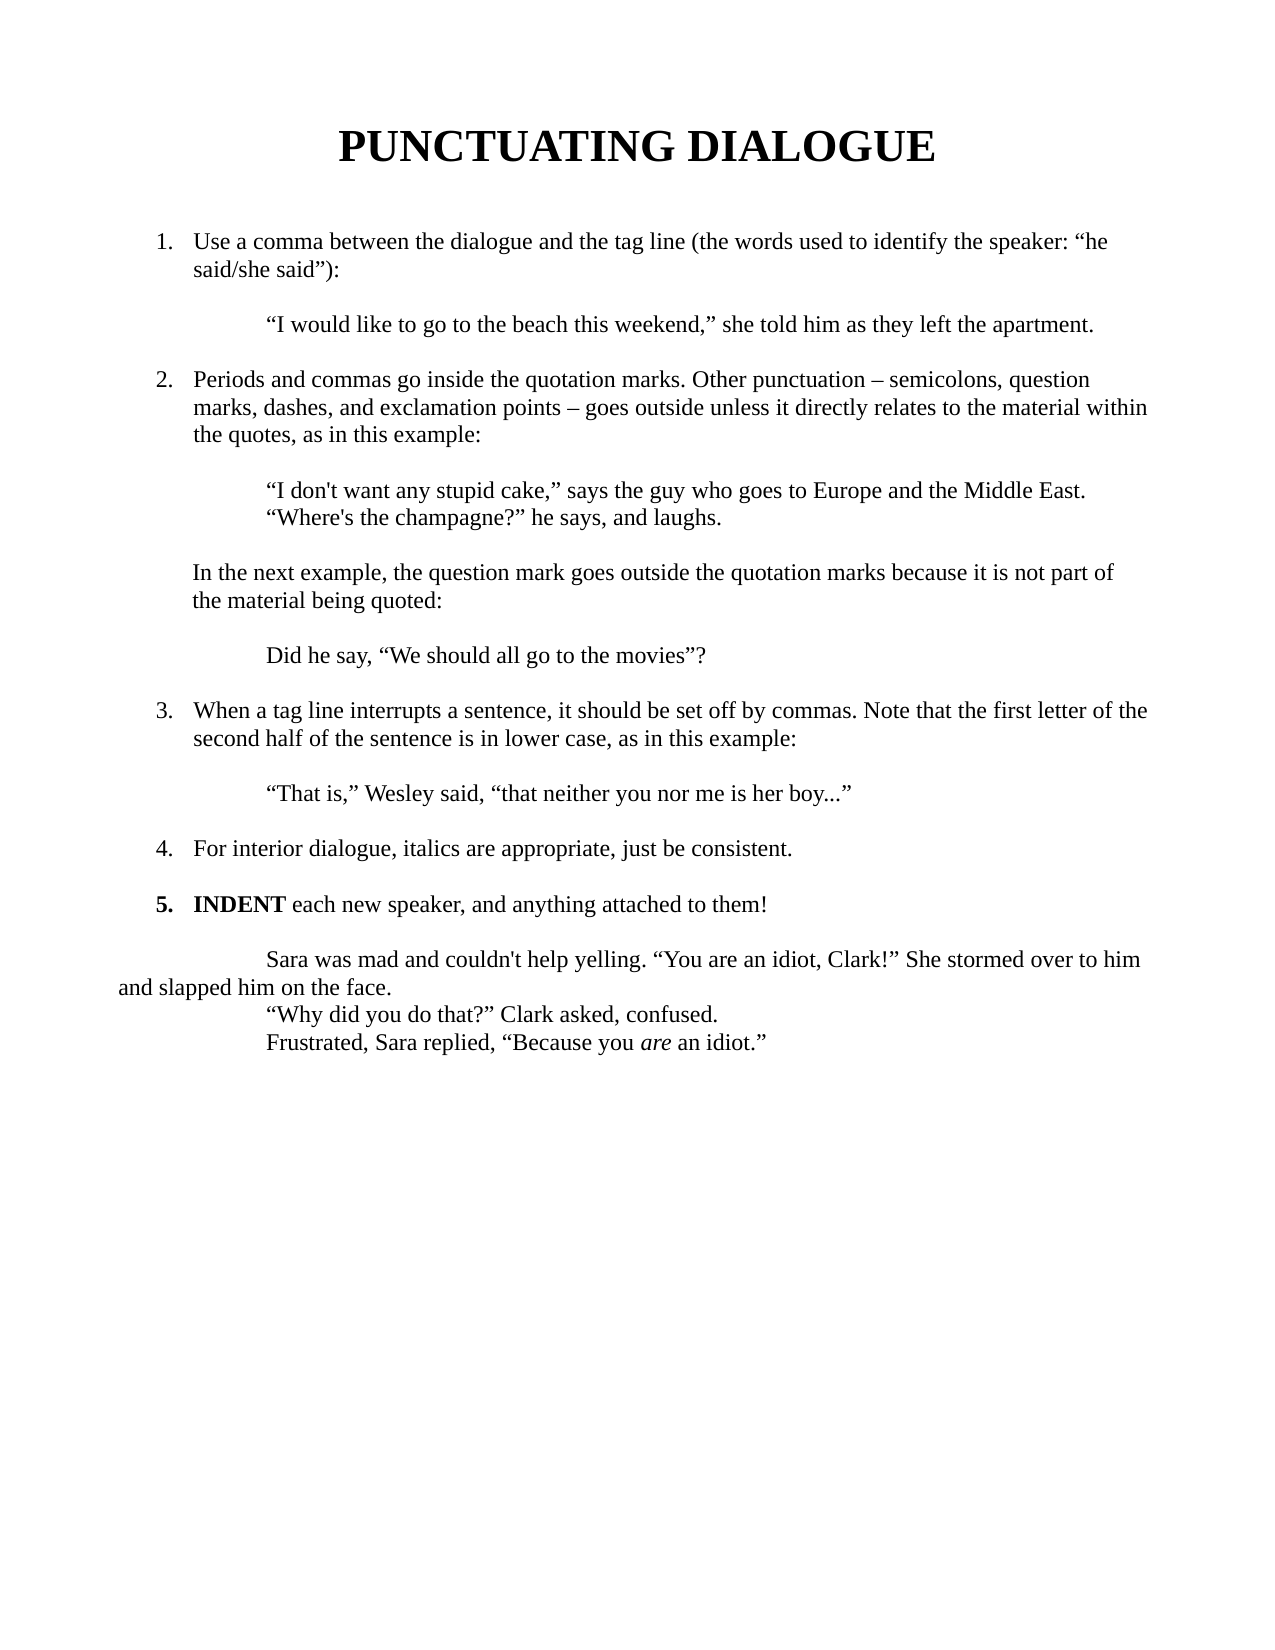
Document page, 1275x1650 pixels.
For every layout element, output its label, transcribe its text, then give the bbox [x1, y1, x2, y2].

text “Why did you do that?” Clark asked, confused. [118, 1000, 1157, 1028]
list When a tag line interrupts a sentence, it should be set off by commas. Note that the first letter of the second half of the sentence is in lower case, as in this example: [156, 696, 1157, 752]
text Frustrated, Sara replied, “Because you are an idiot.” [118, 1028, 1157, 1055]
text Sara was mad and couldn't help yelling. “You are an idiot, Clark!” She stormed over to him and slapped him on the face. [118, 945, 1157, 1000]
list Use a comma between the dialogue and the tag line (the words used to identify the speaker: “he said/she said”): [156, 227, 1157, 282]
text “That is,” Wesley said, “that neither you nor me is her boy...” [118, 779, 1157, 807]
text In the next example, the question mark goes outside the quotation marks because it is not part of the material being quoted: [118, 558, 1157, 614]
text PUNCTUATING DIALOGUE [118, 118, 1157, 171]
text “I don't want any stupid cake,” says the guy who goes to Europe and the Middle East. “Where's the champagne?” he says, and laughs. [118, 476, 1157, 531]
text “I would like to go to the beach this weekend,” she told him as they left the apartment. [118, 310, 1157, 338]
text Did he say, “We should all go to the movies”? [118, 641, 1157, 669]
list Periods and commas go inside the quotation marks. Other punctuation – semicolons, question marks, dashes, and exclamation points – goes outside unless it directly relates to the material within the quotes, as in this example: [156, 365, 1157, 448]
list INDENT each new speaker, and anything attached to them! [156, 890, 1157, 917]
list For interior dialogue, italics are appropriate, just be consistent. [156, 834, 1157, 862]
